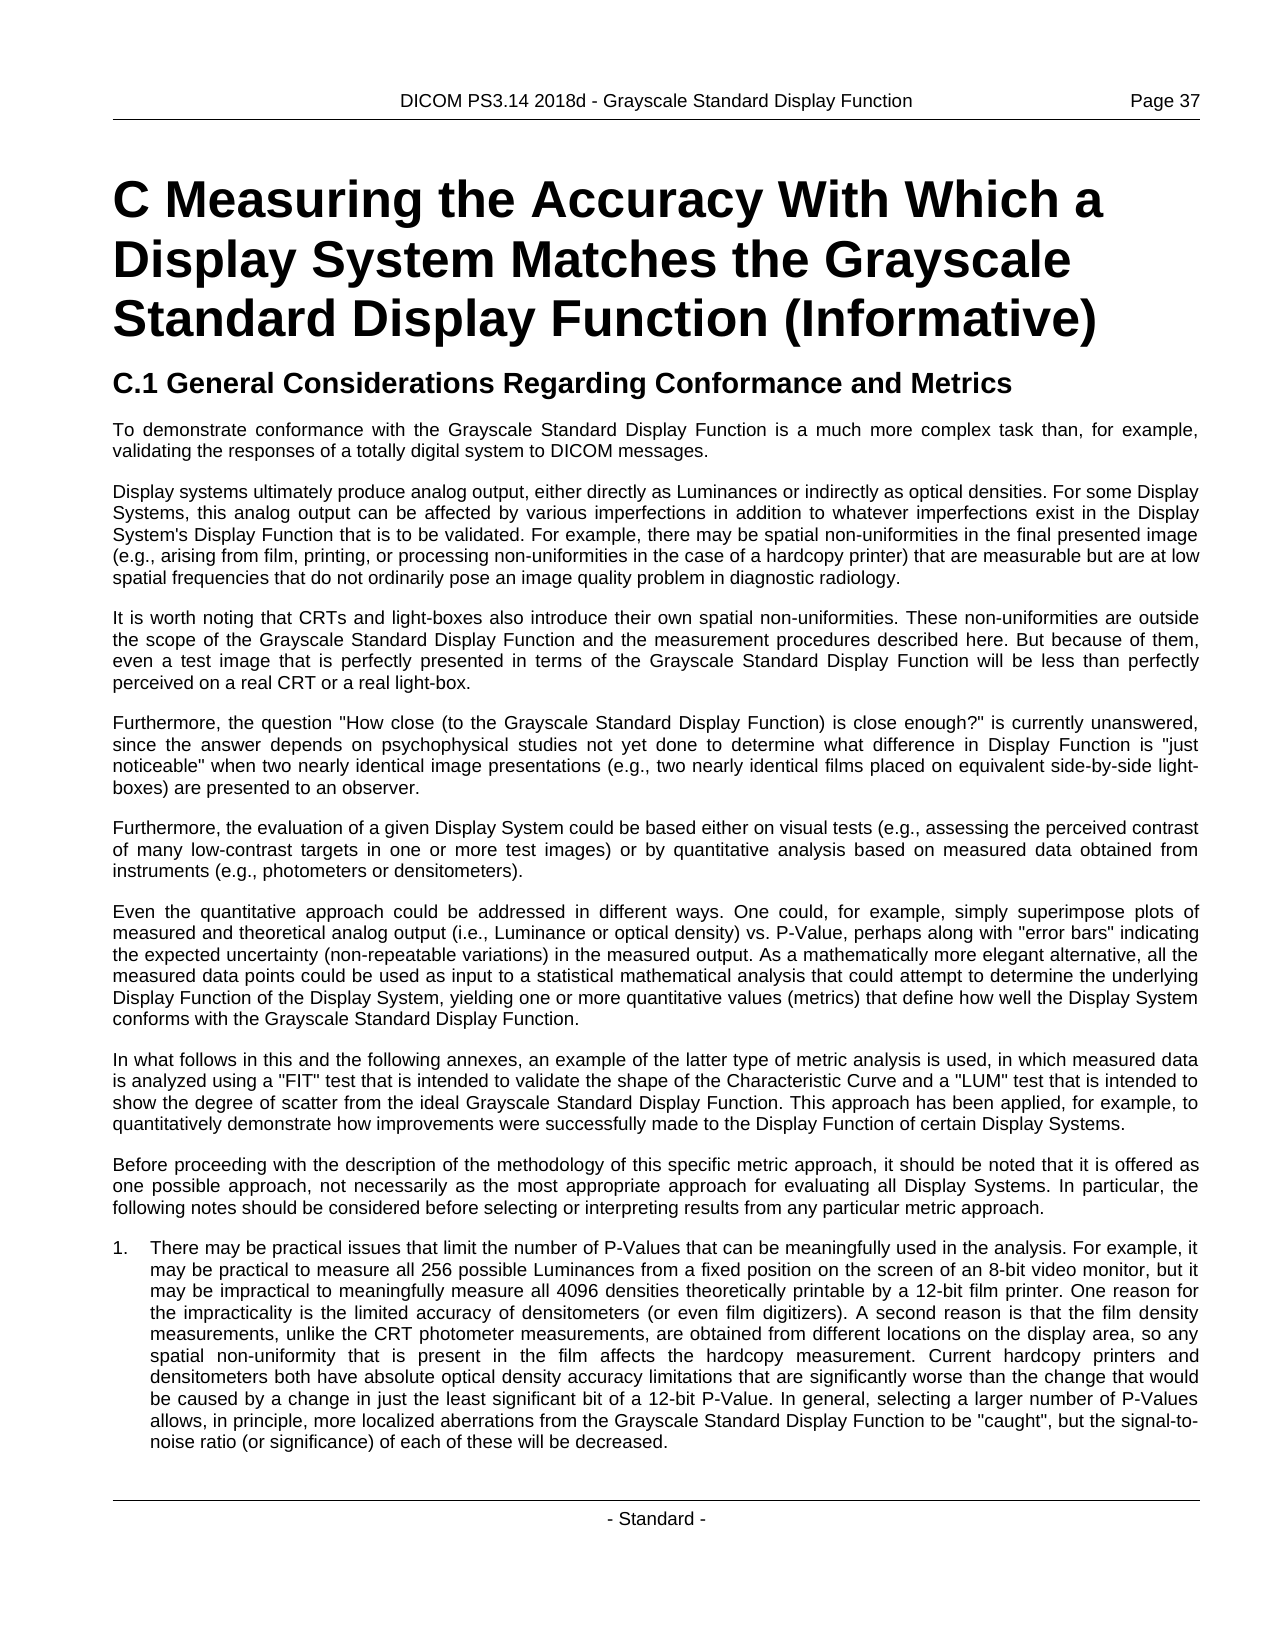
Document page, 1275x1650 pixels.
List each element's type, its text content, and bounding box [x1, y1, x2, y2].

text C Measuring the Accuracy With Which a Display System Matches the Grayscale Standard Display Function (Informative) [112, 169, 1200, 347]
text Furthermore, the evaluation of a given Display System could be based either on visual tests (e.g., assessing the perceived contrast of many low-contrast targets in one or more test images) or by quantitative analysis based on measured data obtained from instruments (e.g., photometers or densitometers). [112, 817, 1200, 882]
text It is worth noting that CRTs and light-boxes also introduce their own spatial non-uniformities. These non-uniformities are outside the scope of the Grayscale Standard Display Function and the measurement procedures described here. But because of them, even a test image that is perfectly presented in terms of the Grayscale Standard Display Function will be less than perfectly perceived on a real CRT or a real light-box. [112, 607, 1200, 693]
text Before proceeding with the description of the methodology of this specific metric approach, it should be noted that it is offered as one possible approach, not necessarily as the most appropriate approach for evaluating all Display Systems. In particular, the following notes should be considered before selecting or interpreting results from any particular metric approach. [112, 1153, 1200, 1218]
text In what follows in this and the following annexes, an example of the latter type of metric analysis is used, in which measured data is analyzed using a "FIT" test that is intended to validate the shape of the Characteristic Curve and a "LUM" test that is intended to show the degree of scatter from the ideal Grayscale Standard Display Function. This approach has been applied, for example, to quantitatively demonstrate how improvements were successfully made to the Display Function of certain Display Systems. [112, 1048, 1200, 1135]
list There may be practical issues that limit the number of P-Values that can be meaningfully used in the analysis. For example, it may be practical to measure all 256 possible Luminances from a fixed position on the screen of an 8-bit video monitor, but it may be impractical to meaningfully measure all 4096 densities theoretically printable by a 12-bit film printer. One reason for the impracticality is the limited accuracy of densitometers (or even film digitizers). A second reason is that the film density measurements, unlike the CRT photometer measurements, are obtained from different locations on the display area, so any spatial non-uniformity that is present in the film affects the hardcopy measurement. Current hardcopy printers and densitometers both have absolute optical density accuracy limitations that are significantly worse than the change that would be caused by a change in just the least significant bit of a 12-bit P-Value. In general, selecting a larger number of P-Values allows, in principle, more localized aberrations from the Grayscale Standard Display Function to be "caught", but the signal-to-noise ratio (or significance) of each of these will be decreased. [112, 1237, 1200, 1453]
text Furthermore, the question "How close (to the Grayscale Standard Display Function) is close enough?" is currently unanswered, since the answer depends on psychophysical studies not yet done to determine what difference in Display Function is "just noticeable" when two nearly identical image presentations (e.g., two nearly identical films placed on equivalent side-by-side light-boxes) are presented to an observer. [112, 712, 1200, 798]
text Even the quantitative approach could be addressed in different ways. One could, for example, simply superimpose plots of measured and theoretical analog output (i.e., Luminance or optical density) vs. P-Value, perhaps along with "error bars" indicating the expected uncertainty (non-repeatable variations) in the measured output. As a mathematically more elegant alternative, all the measured data points could be used as input to a statistical mathematical analysis that could attempt to determine the underlying Display Function of the Display System, yielding one or more quantitative values (metrics) that define how well the Display System conforms with the Grayscale Standard Display Function. [112, 900, 1200, 1030]
text C.1 General Considerations Regarding Conformance and Metrics [112, 366, 1200, 400]
text Display systems ultimately produce analog output, either directly as Luminances or indirectly as optical densities. For some Display Systems, this analog output can be affected by various imperfections in addition to whatever imperfections exist in the Display System's Display Function that is to be validated. For example, there may be spatial non-uniformities in the final presented image (e.g., arising from film, printing, or processing non-uniformities in the case of a hardcopy printer) that are measurable but are at low spatial frequencies that do not ordinarily pose an image quality problem in diagnostic radiology. [112, 480, 1200, 588]
text To demonstrate conformance with the Grayscale Standard Display Function is a much more complex task than, for example, validating the responses of a totally digital system to DICOM messages. [112, 418, 1200, 462]
